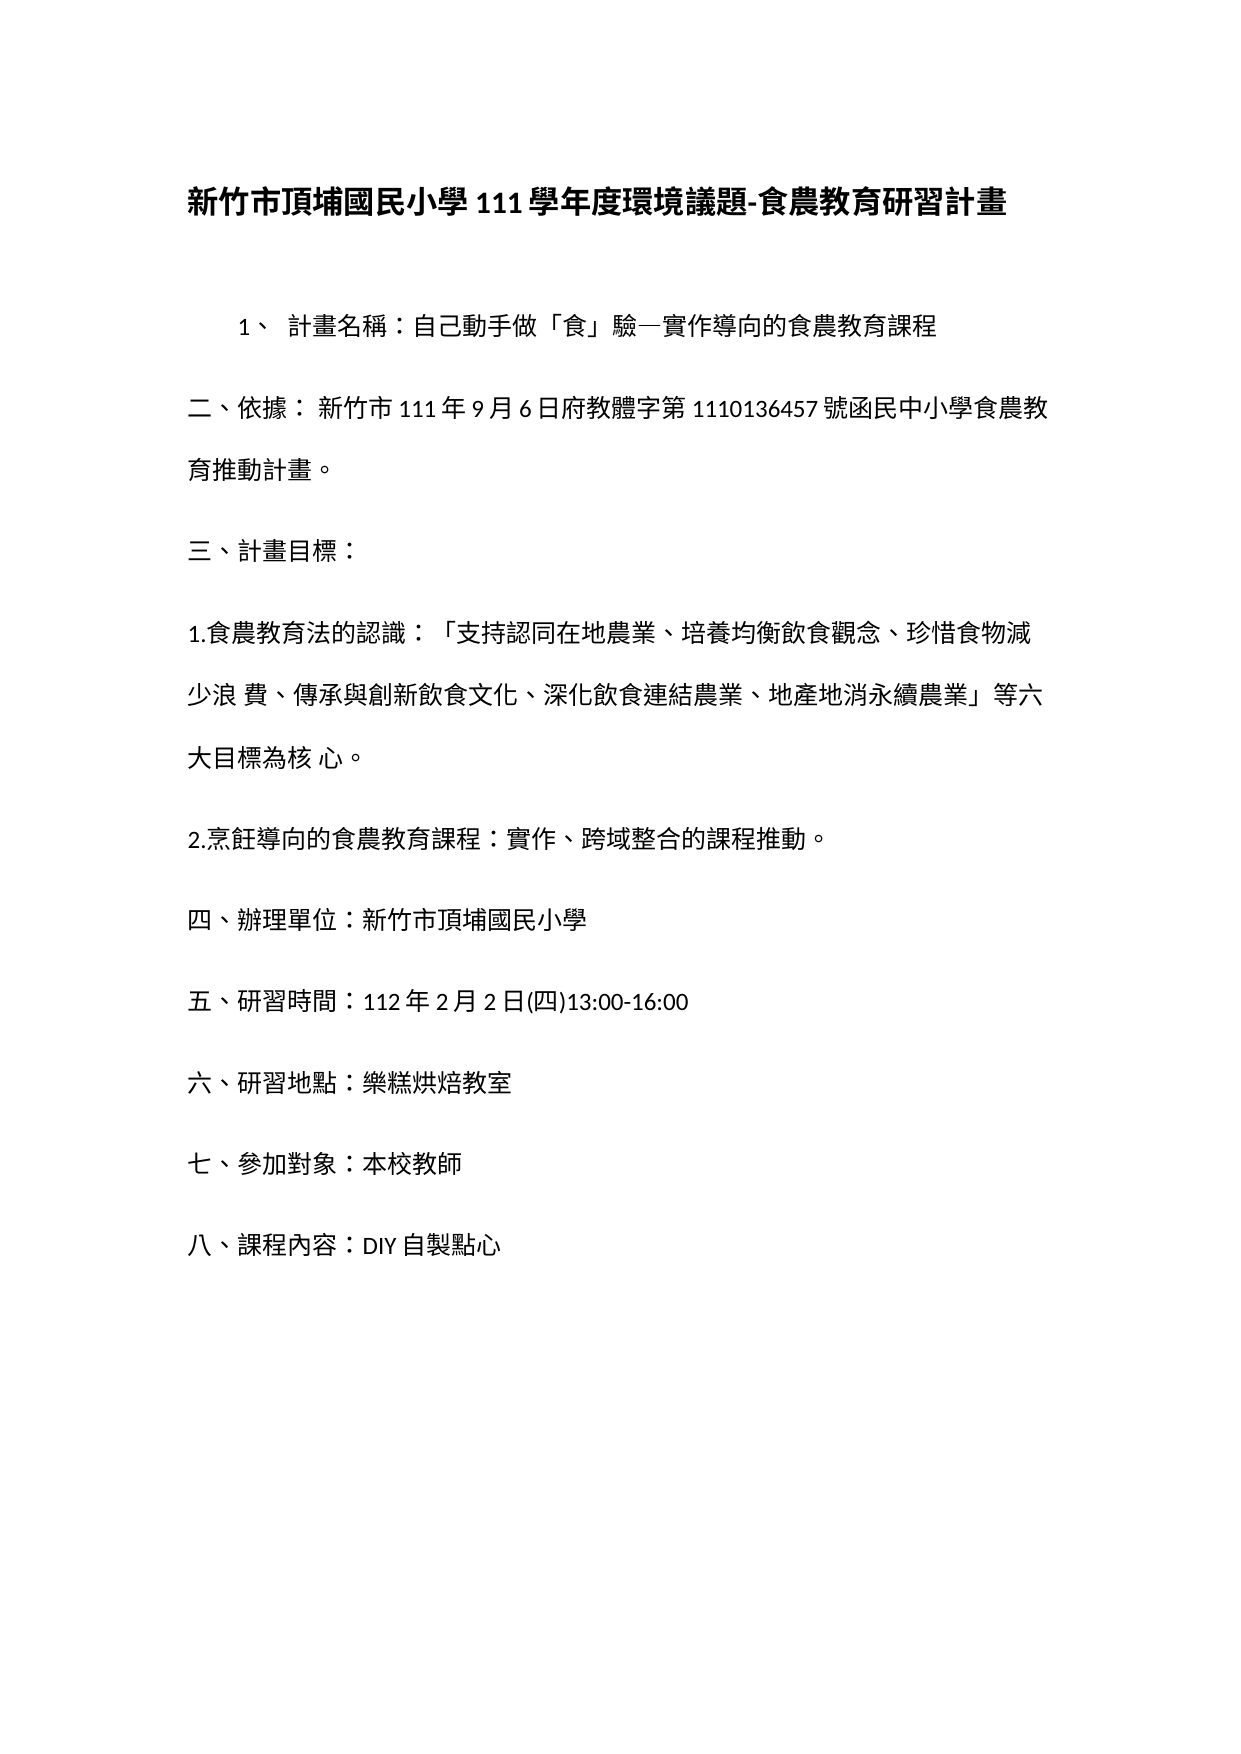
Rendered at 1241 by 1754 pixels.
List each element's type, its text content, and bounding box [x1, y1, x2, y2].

text 三、計畫目標： [187, 508, 1053, 571]
text 2.烹飪導向的食農教育課程：實作、跨域整合的課程推動。 [187, 796, 1053, 858]
list 計畫名稱：自己動手做「食」驗—實作導向的食農教育課程 [237, 283, 1053, 346]
text 四、辦理單位：新竹市頂埔國民小學 [187, 877, 1053, 939]
text 六、研習地點：樂糕烘焙教室 [187, 1039, 1053, 1102]
text 二、依據： 新竹市111年9月6日府教體字第1110136457號函民中小學食農教育推動計畫。 [187, 364, 1053, 489]
text 七、參加對象：本校教師 [187, 1121, 1053, 1183]
text 五、研習時間：112年2月2日(四)13:00-16:00 [187, 958, 1053, 1021]
text 新竹市頂埔國民小學111學年度環境議題-食農教育研習計畫 [187, 158, 1053, 221]
text 八、課程內容：DIY自製點心 [187, 1202, 1053, 1264]
text 1.食農教育法的認識：「支持認同在地農業、培養均衡飲食觀念、珍惜食物減少浪 費、傳承與創新飲食文化、深化飲食連結農業、地產地消永續農業」等六大目標為核 心。 [187, 589, 1053, 777]
